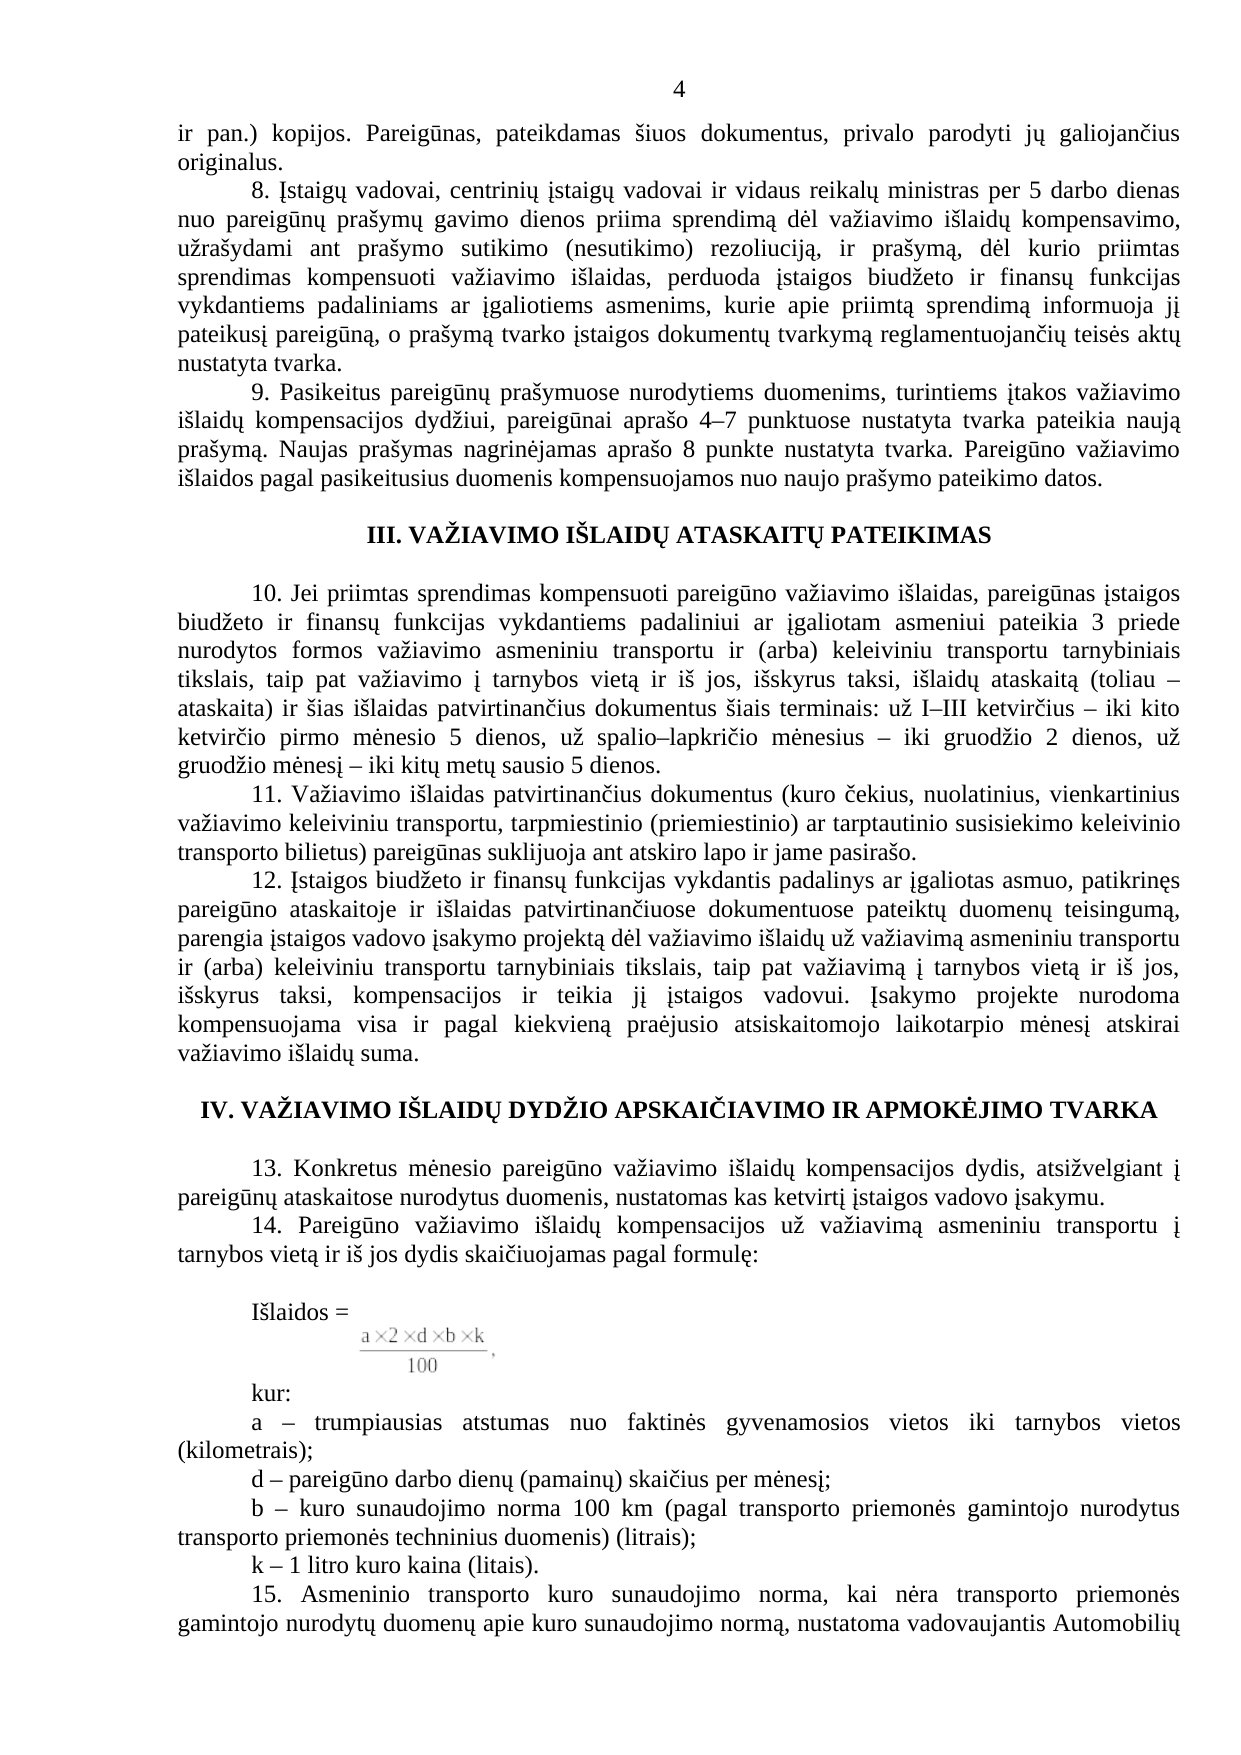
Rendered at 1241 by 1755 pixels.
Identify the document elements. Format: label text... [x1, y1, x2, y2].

text 11. Važiavimo išlaidas patvirtinančius dokumentus (kuro čekius, nuolatinius, vienkartinius važiavimo keleiviniu transportu, tarpmiestinio (priemiestinio) ar tarptautinio susisiekimo keleivinio transporto bilietus) pareigūnas suklijuoja ant atskiro lapo ir jame pasirašo. [177, 779, 1181, 866]
text IV. VAŽIAVIMO IŠLAIDŲ DYDŽIO APSKAIČIAVIMO IR APMOKĖJIMO TVARKA [177, 1096, 1181, 1124]
text 9. Pasikeitus pareigūnų prašymuose nurodytiems duomenims, turintiems įtakos važiavimo išlaidų kompensacijos dydžiui, pareigūnai aprašo 4–7 punktuose nustatyta tvarka pateikia naują prašymą. Naujas prašymas nagrinėjamas aprašo 8 punkte nustatyta tvarka. Pareigūno važiavimo išlaidos pagal pasikeitusius duomenis kompensuojamos nuo naujo prašymo pateikimo datos. [177, 377, 1181, 492]
text b – kuro sunaudojimo norma 100 km (pagal transporto priemonės gamintojo nurodytus transporto priemonės techninius duomenis) (litrais); [177, 1493, 1181, 1551]
text k – 1 litro kuro kaina (litais). [177, 1551, 1181, 1579]
text 8. Įstaigų vadovai, centrinių įstaigų vadovai ir vidaus reikalų ministras per 5 darbo dienas nuo pareigūnų prašymų gavimo dienos priima sprendimą dėl važiavimo išlaidų kompensavimo, užrašydami ant prašymo sutikimo (nesutikimo) rezoliuciją, ir prašymą, dėl kurio priimtas sprendimas kompensuoti važiavimo išlaidas, perduoda įstaigos biudžeto ir finansų funkcijas vykdantiems padaliniams ar įgaliotiems asmenims, kurie apie priimtą sprendimą informuoja jį pateikusį pareigūną, o prašymą tvarko įstaigos dokumentų tvarkymą reglamentuojančių teisės aktų nustatyta tvarka. [177, 176, 1181, 377]
text kur: [177, 1378, 1181, 1407]
text ir pan.) kopijos. Pareigūnas, pateikdamas šiuos dokumentus, privalo parodyti jų galiojančius originalus. [177, 118, 1181, 176]
text III. VAŽIAVIMO IŠLAIDŲ ATASKAITŲ PATEIKIMAS [177, 521, 1181, 549]
text 14. Pareigūno važiavimo išlaidų kompensacijos už važiavimą asmeniniu transportu į tarnybos vietą ir iš jos dydis skaičiuojamas pagal formulę: [177, 1211, 1181, 1268]
text 12. Įstaigos biudžeto ir finansų funkcijas vykdantis padalinys ar įgaliotas asmuo, patikrinęs pareigūno ataskaitoje ir išlaidas patvirtinančiuose dokumentuose pateiktų duomenų teisingumą, parengia įstaigos vadovo įsakymo projektą dėl važiavimo išlaidų už važiavimą asmeniniu transportu ir (arba) keleiviniu transportu tarnybiniais tikslais, taip pat važiavimą į tarnybos vietą ir iš jos, išskyrus taksi, kompensacijos ir teikia jį įstaigos vadovui. Įsakymo projekte nurodoma kompensuojama visa ir pagal kiekvieną praėjusio atsiskaitomojo laikotarpio mėnesį atskirai važiavimo išlaidų suma. [177, 866, 1181, 1067]
text 15. Asmeninio transporto kuro sunaudojimo norma, kai nėra transporto priemonės gamintojo nurodytų duomenų apie kuro sunaudojimo normą, nustatoma vadovaujantis Automobilių [177, 1579, 1181, 1637]
text 10. Jei priimtas sprendimas kompensuoti pareigūno važiavimo išlaidas, pareigūnas įstaigos biudžeto ir finansų funkcijas vykdantiems padaliniui ar įgaliotam asmeniui pateikia 3 priede nurodytos formos važiavimo asmeniniu transportu ir (arba) keleiviniu transportu tarnybiniais tikslais, taip pat važiavimo į tarnybos vietą ir iš jos, išskyrus taksi, išlaidų ataskaitą (toliau – ataskaita) ir šias išlaidas patvirtinančius dokumentus šiais terminais: už I–III ketvirčius – iki kito ketvirčio pirmo mėnesio 5 dienos, už spalio–lapkričio mėnesius – iki gruodžio 2 dienos, už gruodžio mėnesį – iki kitų metų sausio 5 dienos. [177, 578, 1181, 779]
text a – trumpiausias atstumas nuo faktinės gyvenamosios vietos iki tarnybos vietos (kilometrais); [177, 1407, 1181, 1464]
text 13. Konkretus mėnesio pareigūno važiavimo išlaidų kompensacijos dydis, atsižvelgiant į pareigūnų ataskaitose nurodytus duomenis, nustatomas kas ketvirtį įstaigos vadovo įsakymu. [177, 1153, 1181, 1211]
text Išlaidos = [177, 1297, 1181, 1378]
text d – pareigūno darbo dienų (pamainų) skaičius per mėnesį; [177, 1464, 1181, 1493]
